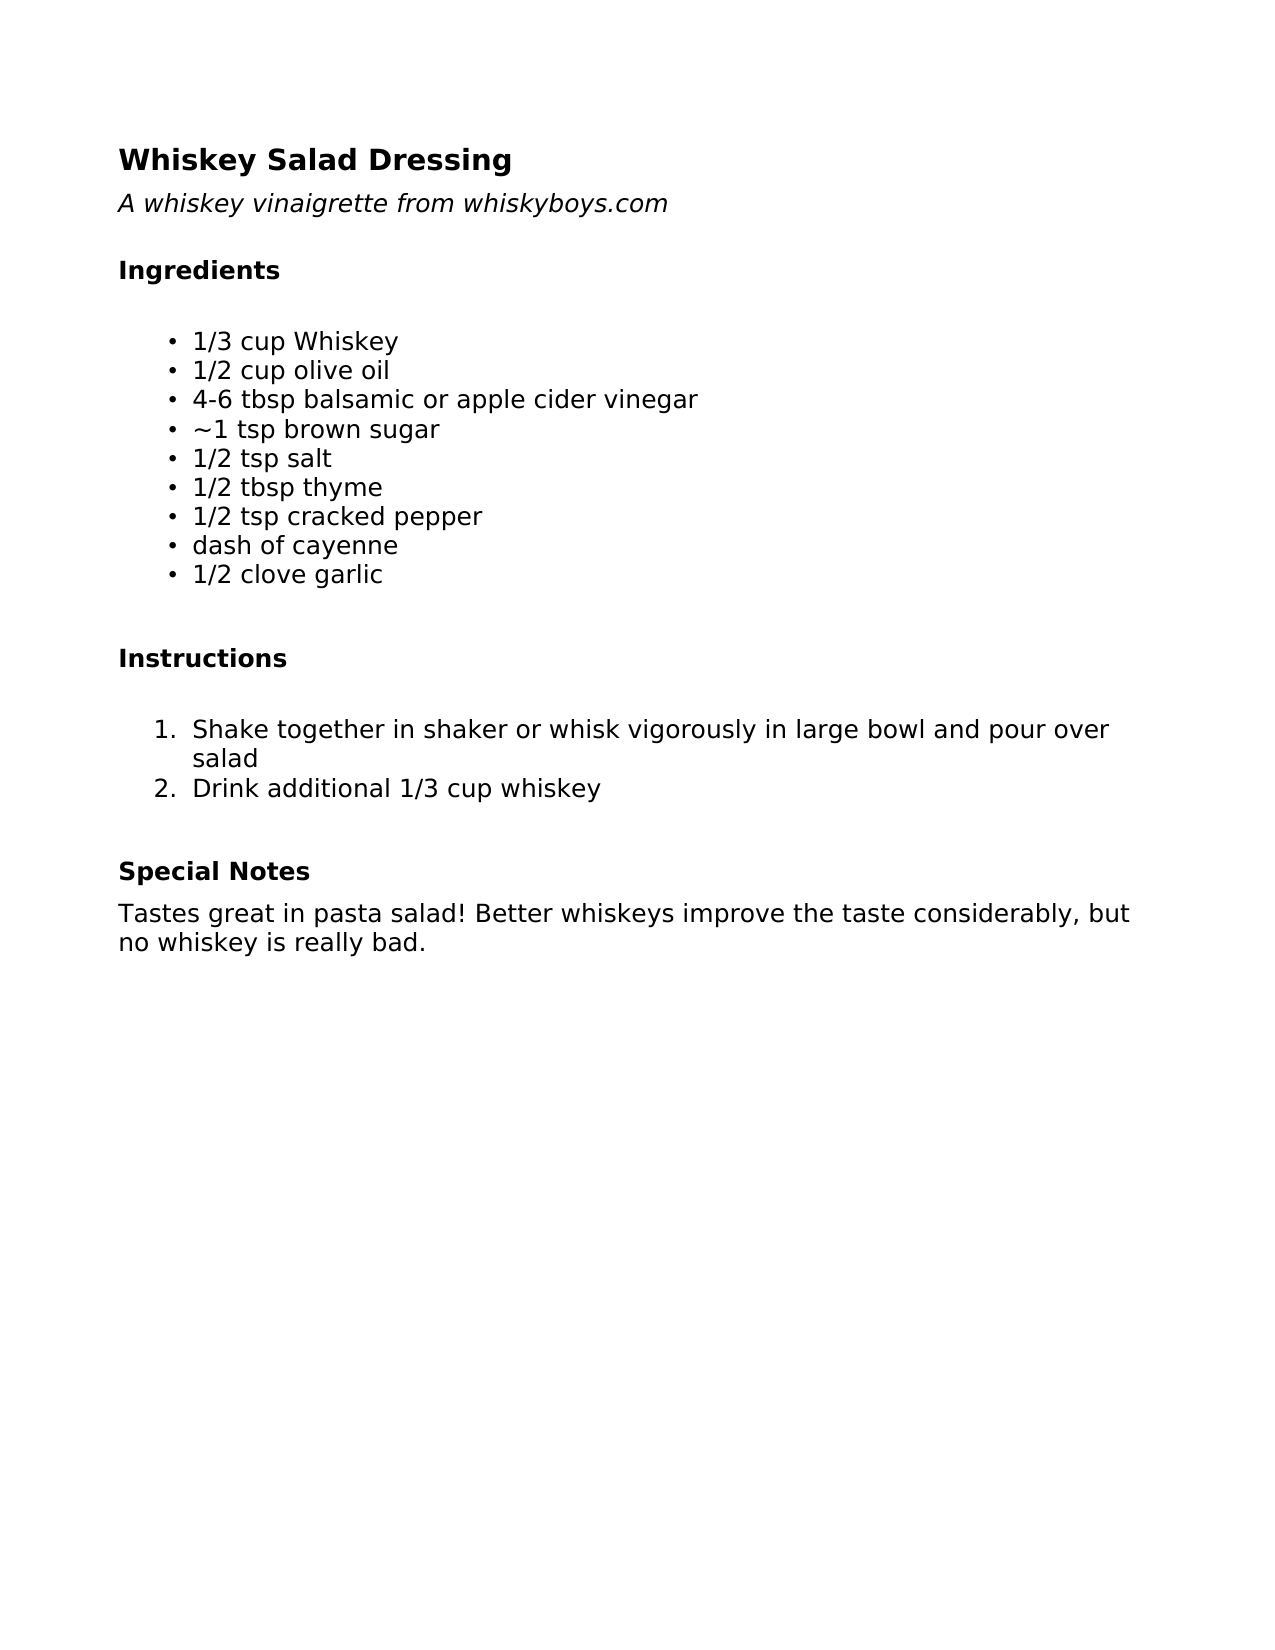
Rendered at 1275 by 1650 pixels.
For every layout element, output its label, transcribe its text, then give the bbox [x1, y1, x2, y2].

list ~1 tsp brown sugar [177, 415, 1157, 444]
subtitle Special Notes [118, 857, 1157, 887]
subtitle Whiskey Salad Dressing [118, 143, 1157, 177]
subtitle Instructions [118, 644, 1157, 673]
text Tastes great in pasta salad! Better whiskeys improve the taste considerably, but no whiskey is really bad. [118, 899, 1157, 957]
list 1/2 clove garlic [177, 561, 1157, 590]
list 1/2 cup olive oil [177, 357, 1157, 386]
list 1/2 tsp salt [177, 444, 1157, 473]
list dash of cayenne [177, 532, 1157, 561]
text A whiskey vinaigrette from whiskyboys.com [118, 189, 1157, 219]
list 1/2 tbsp thyme [177, 473, 1157, 502]
list 4-6 tbsp balsamic or apple cider vinegar [177, 386, 1157, 415]
list Shake together in shaker or whisk vigorously in large bowl and pour over salad [177, 716, 1157, 774]
subtitle Ingredients [118, 256, 1157, 285]
list 1/3 cup Whiskey [177, 327, 1157, 357]
list Drink additional 1/3 cup whiskey [177, 774, 1157, 803]
list 1/2 tsp cracked pepper [177, 502, 1157, 532]
